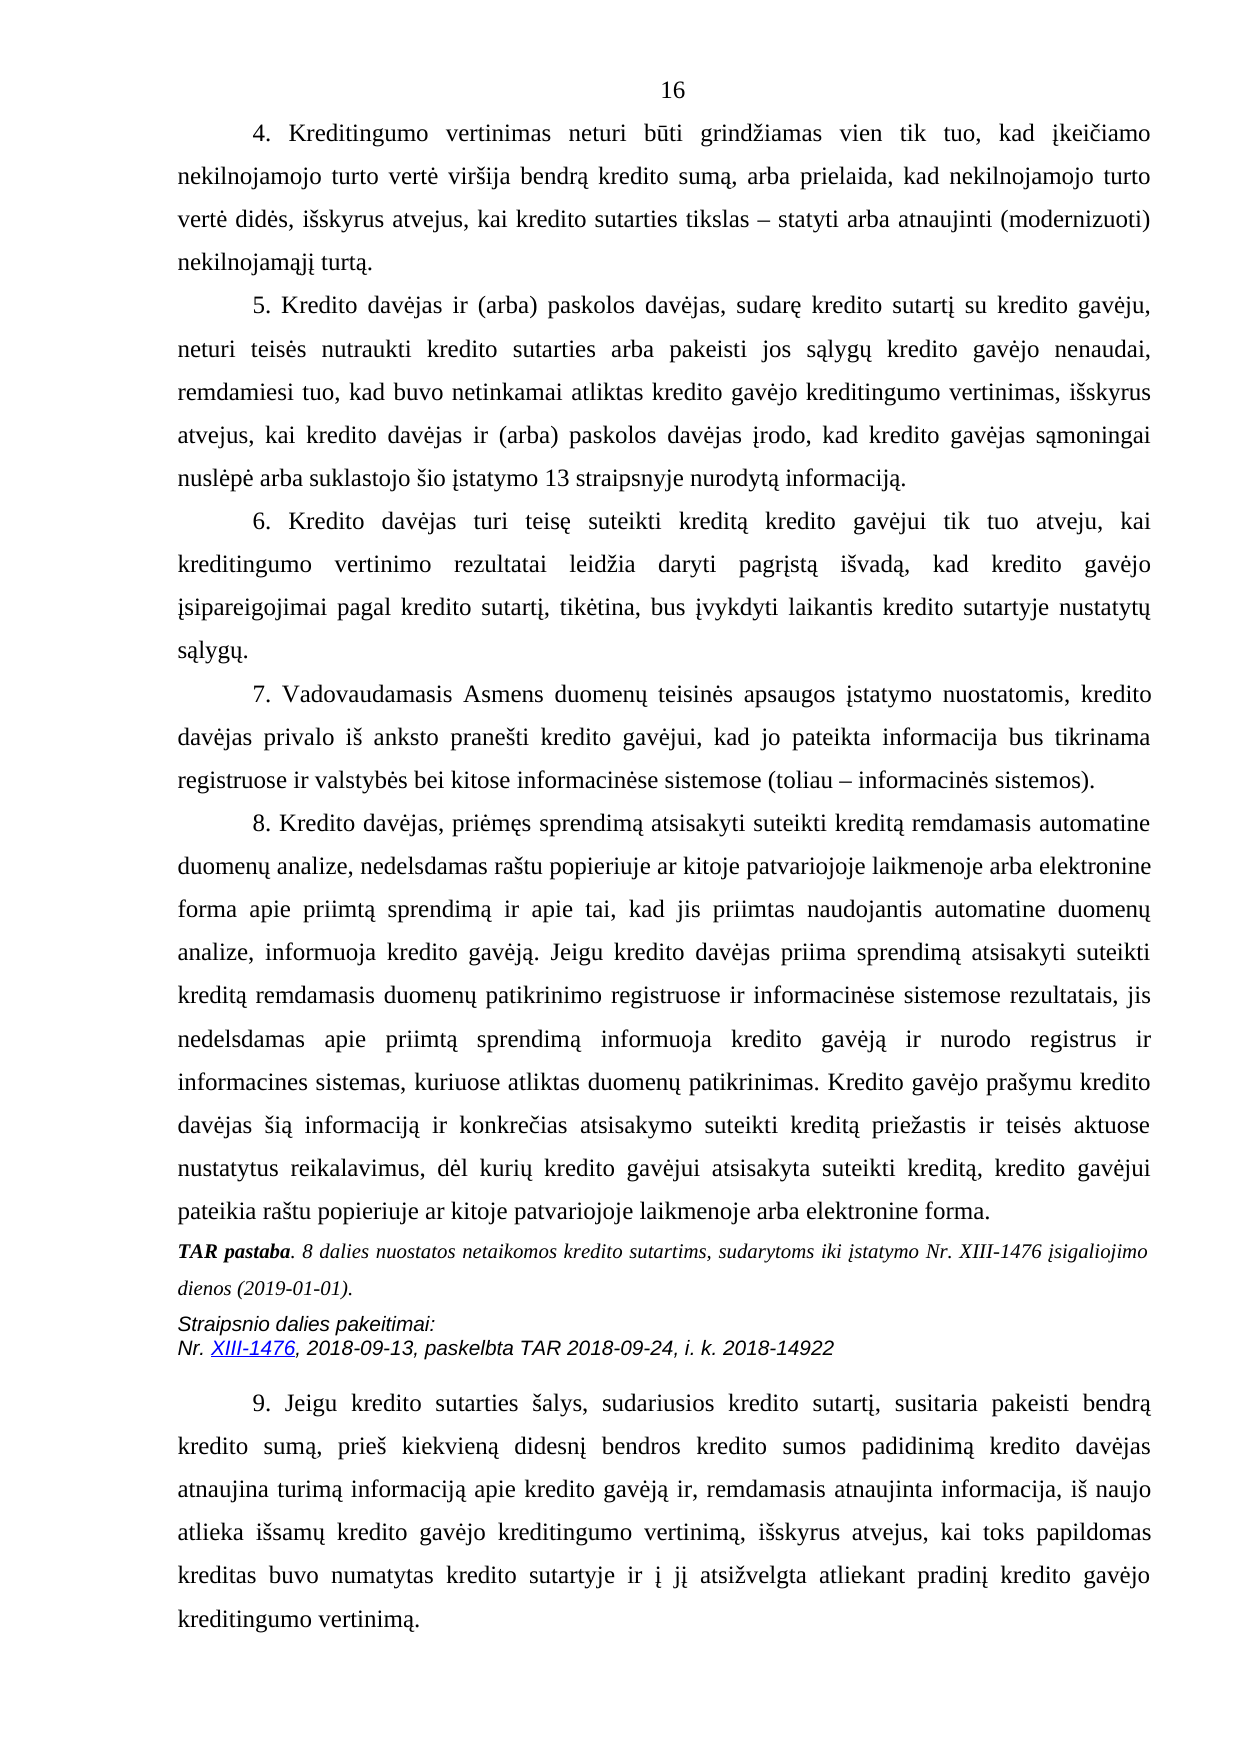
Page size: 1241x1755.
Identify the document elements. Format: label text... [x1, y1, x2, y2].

text 6. Kredito davėjas turi teisę suteikti kreditą kredito gavėjui tik tuo atveju, kai kreditingumo vertinimo rezultatai leidžia daryti pagrįstą išvadą, kad kredito gavėjo įsipareigojimai pagal kredito sutartį, tikėtina, bus įvykdyti laikantis kredito sutartyje nustatytų sąlygų. [177, 506, 1152, 664]
text 5. Kredito davėjas ir (arba) paskolos davėjas, sudarę kredito sutartį su kredito gavėju, neturi teisės nutraukti kredito sutarties arba pakeisti jos sąlygų kredito gavėjo nenaudai, remdamiesi tuo, kad buvo netinkamai atliktas kredito gavėjo kreditingumo vertinimas, išskyrus atvejus, kai kredito davėjas ir (arba) paskolos davėjas įrodo, kad kredito gavėjas sąmoningai nuslėpė arba suklastojo šio įstatymo 13 straipsnyje nurodytą informaciją. [177, 291, 1152, 492]
text 9. Jeigu kredito sutarties šalys, sudariusios kredito sutartį, susitaria pakeisti bendrą kredito sumą, prieš kiekvieną didesnį bendros kredito sumos padidinimą kredito davėjas atnaujina turimą informaciją apie kredito gavėją ir, remdamasis atnaujinta informacija, iš naujo atlieka išsamų kredito gavėjo kreditingumo vertinimą, išskyrus atvejus, kai toks papildomas kreditas buvo numatytas kredito sutartyje ir į jį atsižvelgta atliekant pradinį kredito gavėjo kreditingumo vertinimą. [177, 1388, 1152, 1632]
text Straipsnio dalies pakeitimai: [177, 1311, 1152, 1335]
text 8. Kredito davėjas, priėmęs sprendimą atsisakyti suteikti kreditą remdamasis automatine duomenų analize, nedelsdamas raštu popieriuje ar kitoje patvariojoje laikmenoje arba elektronine forma apie priimtą sprendimą ir apie tai, kad jis priimtas naudojantis automatine duomenų analize, informuoja kredito gavėją. Jeigu kredito davėjas priima sprendimą atsisakyti suteikti kreditą remdamasis duomenų patikrinimo registruose ir informacinėse sistemose rezultatais, jis nedelsdamas apie priimtą sprendimą informuoja kredito gavėją ir nurodo registrus ir informacines sistemas, kuriuose atliktas duomenų patikrinimas. Kredito gavėjo prašymu kredito davėjas šią informaciją ir konkrečias atsisakymo suteikti kreditą priežastis ir teisės aktuose nustatytus reikalavimus, dėl kurių kredito gavėjui atsisakyta suteikti kreditą, kredito gavėjui pateikia raštu popieriuje ar kitoje patvariojoje laikmenoje arba elektronine forma. [177, 808, 1152, 1225]
text Nr. XIII-1476, 2018-09-13, paskelbta TAR 2018-09-24, i. k. 2018-14922 [177, 1335, 1152, 1359]
text TAR pastaba. 8 dalies nuostatos netaikomos kredito sutartims, sudarytoms iki įstatymo Nr. XIII-1476 įsigaliojimo dienos (2019-01-01). [177, 1239, 1152, 1299]
text 7. Vadovaudamasis Asmens duomenų teisinės apsaugos įstatymo nuostatomis, kredito davėjas privalo iš anksto pranešti kredito gavėjui, kad jo pateikta informacija bus tikrinama registruose ir valstybės bei kitose informacinėse sistemose (toliau – informacinės sistemos). [177, 679, 1152, 794]
text 4. Kreditingumo vertinimas neturi būti grindžiamas vien tik tuo, kad įkeičiamo nekilnojamojo turto vertė viršija bendrą kredito sumą, arba prielaida, kad nekilnojamojo turto vertė didės, išskyrus atvejus, kai kredito sutarties tikslas – statyti arba atnaujinti (modernizuoti) nekilnojamąjį turtą. [177, 118, 1152, 276]
